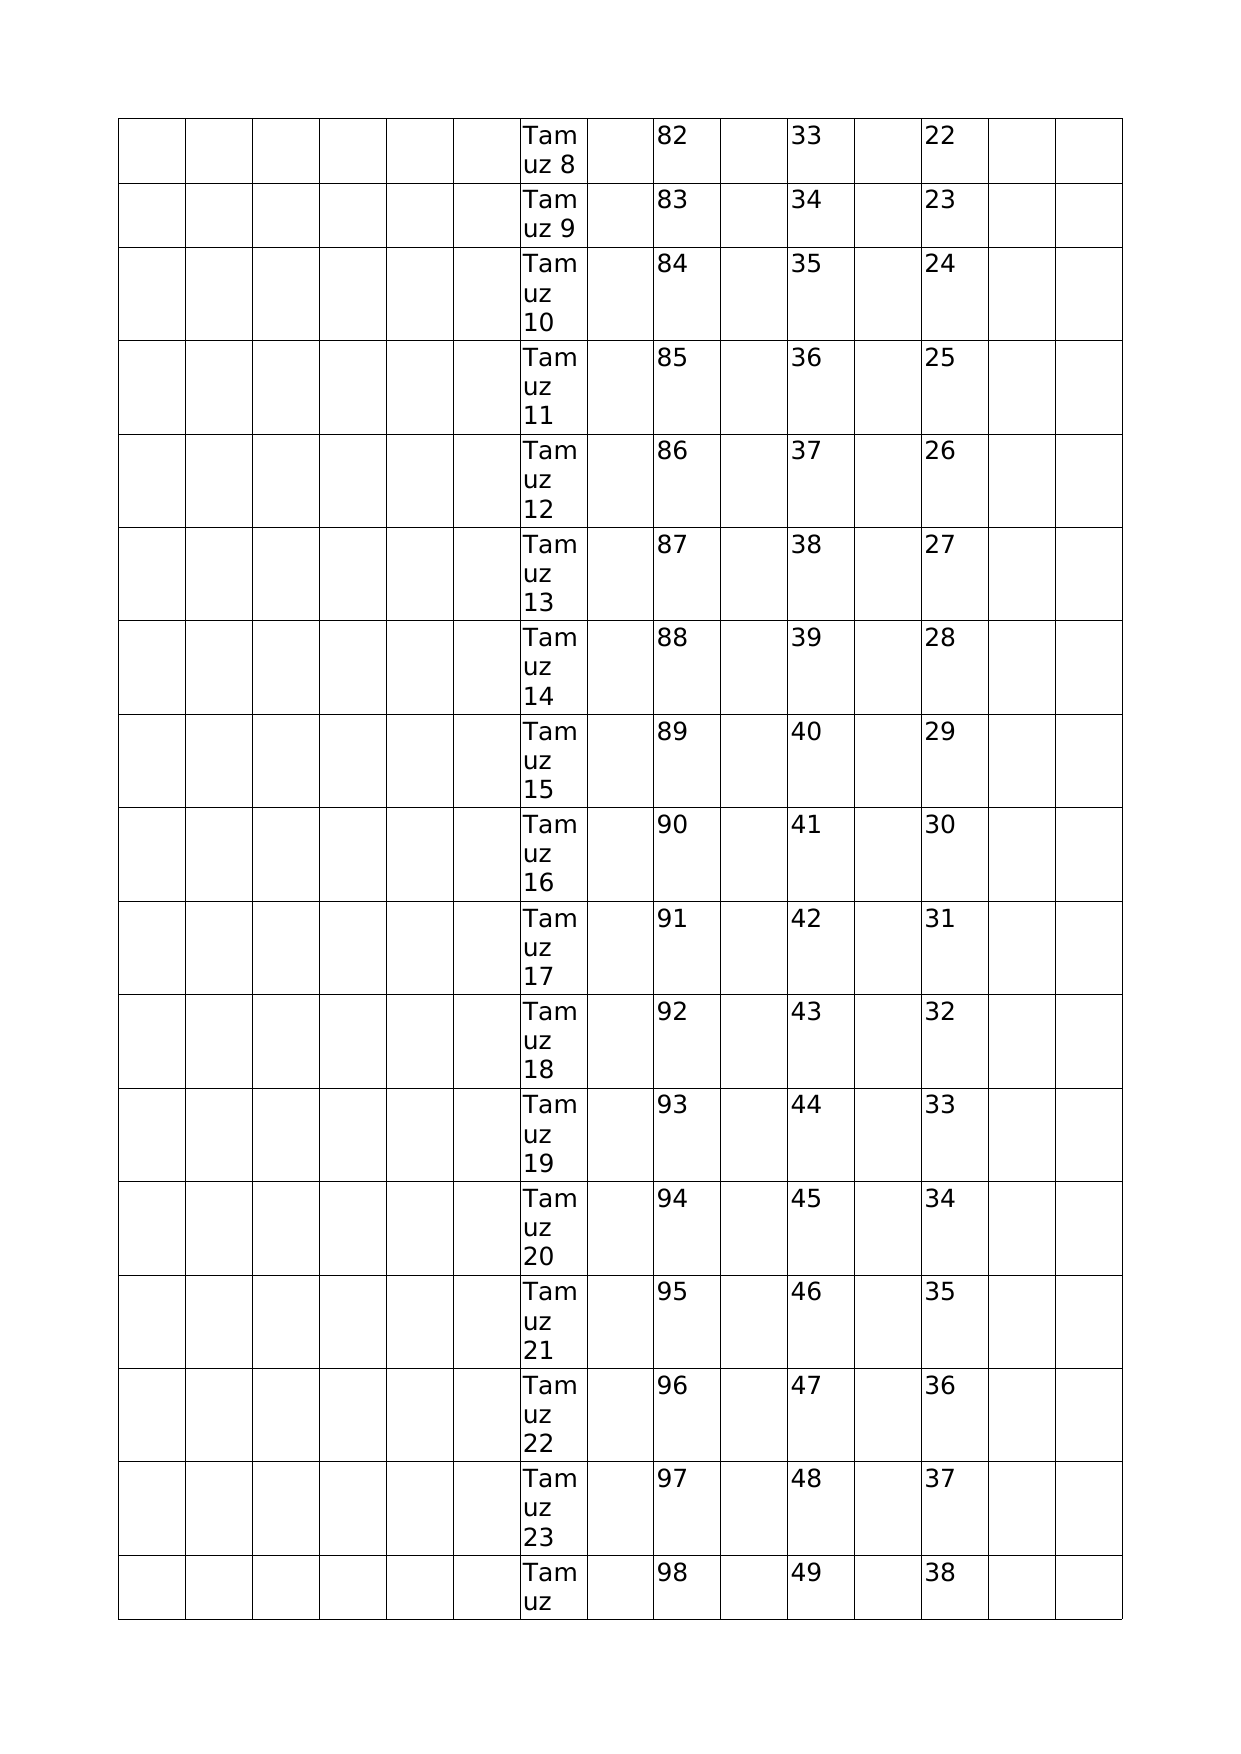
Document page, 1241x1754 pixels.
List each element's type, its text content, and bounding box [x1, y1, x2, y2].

table_cell [387, 248, 453, 340]
table_cell 35 [922, 1276, 988, 1368]
table_cell [320, 715, 386, 807]
table_cell [1056, 528, 1122, 620]
table_cell 86 [654, 435, 720, 527]
table_cell [387, 1462, 453, 1555]
table_cell [454, 1276, 520, 1368]
table_cell [1056, 1462, 1122, 1555]
table_cell [989, 341, 1055, 433]
table_cell 84 [654, 248, 720, 340]
table_cell [588, 715, 653, 807]
table_cell [989, 1369, 1055, 1461]
table_cell [1056, 1089, 1122, 1181]
table_cell Tamuz 13 [521, 528, 587, 620]
table_cell [320, 1089, 386, 1181]
table_cell [253, 1556, 319, 1619]
table_cell [119, 435, 185, 527]
table_cell [855, 248, 921, 340]
table_cell [1056, 435, 1122, 527]
table_cell 32 [922, 995, 988, 1088]
table_cell [855, 902, 921, 994]
table_cell 88 [654, 621, 720, 714]
table_cell [253, 1276, 319, 1368]
table_cell [454, 248, 520, 340]
table_cell Tamuz 19 [521, 1089, 587, 1181]
table_cell [387, 1276, 453, 1368]
table_cell [186, 184, 252, 247]
table_cell [588, 528, 653, 620]
table_cell [454, 184, 520, 247]
table_cell [387, 528, 453, 620]
table_cell [119, 184, 185, 247]
table_cell [989, 902, 1055, 994]
table_cell 83 [654, 184, 720, 247]
table_cell [387, 119, 453, 182]
table_cell [855, 1462, 921, 1555]
table_cell [186, 119, 252, 182]
table_cell [253, 1182, 319, 1274]
table_cell Tamuz [521, 1556, 587, 1619]
table_cell Tamuz 18 [521, 995, 587, 1088]
table_cell [387, 715, 453, 807]
table_cell [855, 119, 921, 182]
table_cell 39 [788, 621, 854, 714]
table_cell [119, 248, 185, 340]
table_cell [186, 1462, 252, 1555]
table_cell 98 [654, 1556, 720, 1619]
table_cell 25 [922, 341, 988, 433]
table_cell [186, 248, 252, 340]
table_cell [989, 1182, 1055, 1274]
table_cell [855, 808, 921, 901]
table_cell [588, 1462, 653, 1555]
table_cell [588, 248, 653, 340]
table_cell [186, 1182, 252, 1274]
table_cell 44 [788, 1089, 854, 1181]
table_cell 42 [788, 902, 854, 994]
table_cell [186, 341, 252, 433]
table_cell 85 [654, 341, 720, 433]
table_cell [387, 435, 453, 527]
table_cell [454, 715, 520, 807]
table_cell [855, 1369, 921, 1461]
table_cell [119, 902, 185, 994]
table_cell 31 [922, 902, 988, 994]
table_cell [989, 248, 1055, 340]
table_cell [454, 341, 520, 433]
table_cell [253, 435, 319, 527]
table_cell 33 [922, 1089, 988, 1181]
table_cell [186, 1089, 252, 1181]
table_cell [253, 902, 319, 994]
table_cell Tamuz 9 [521, 184, 587, 247]
table_cell [387, 902, 453, 994]
table_cell 93 [654, 1089, 720, 1181]
table_cell [320, 184, 386, 247]
table_cell [186, 808, 252, 901]
table_cell 22 [922, 119, 988, 182]
table_cell 30 [922, 808, 988, 901]
table_cell [855, 715, 921, 807]
table_cell [119, 995, 185, 1088]
table_cell [186, 435, 252, 527]
table_cell Tamuz 22 [521, 1369, 587, 1461]
table_cell [119, 341, 185, 433]
table_cell [1056, 1276, 1122, 1368]
table_cell [721, 1556, 787, 1619]
table_cell [253, 1369, 319, 1461]
table_cell [721, 341, 787, 433]
table_cell [253, 248, 319, 340]
table_cell [588, 1089, 653, 1181]
table_cell Tamuz 17 [521, 902, 587, 994]
table_cell [387, 184, 453, 247]
table_cell 41 [788, 808, 854, 901]
table_cell [253, 528, 319, 620]
table_cell [588, 902, 653, 994]
table_cell [119, 808, 185, 901]
table_cell [387, 1182, 453, 1274]
table_cell 38 [922, 1556, 988, 1619]
table_cell [186, 995, 252, 1088]
table_cell [989, 119, 1055, 182]
table_cell [1056, 1369, 1122, 1461]
table_cell [588, 119, 653, 182]
table_cell [320, 808, 386, 901]
table_cell [186, 528, 252, 620]
table_cell [253, 808, 319, 901]
table_cell [454, 1089, 520, 1181]
table_cell [1056, 248, 1122, 340]
table_cell [253, 341, 319, 433]
table_cell [119, 528, 185, 620]
table_cell [320, 902, 386, 994]
table_cell [1056, 902, 1122, 994]
table_cell [721, 1089, 787, 1181]
table_cell [989, 1089, 1055, 1181]
table_cell [588, 1369, 653, 1461]
table_cell [855, 621, 921, 714]
table_cell [588, 184, 653, 247]
table_cell 29 [922, 715, 988, 807]
table_cell 95 [654, 1276, 720, 1368]
table_cell 92 [654, 995, 720, 1088]
table_cell [855, 435, 921, 527]
table_cell [253, 119, 319, 182]
table_cell 28 [922, 621, 988, 714]
table_cell 38 [788, 528, 854, 620]
table_cell [253, 1462, 319, 1555]
table_cell [989, 715, 1055, 807]
table_cell [989, 1276, 1055, 1368]
table_cell [119, 621, 185, 714]
table_cell [454, 528, 520, 620]
table_cell [989, 435, 1055, 527]
table_cell 96 [654, 1369, 720, 1461]
table_cell 46 [788, 1276, 854, 1368]
table_cell [387, 341, 453, 433]
table_cell 45 [788, 1182, 854, 1274]
table_cell [588, 435, 653, 527]
table_cell [186, 1369, 252, 1461]
table_cell [1056, 1556, 1122, 1619]
table_cell 87 [654, 528, 720, 620]
table_cell [454, 995, 520, 1088]
table_cell 24 [922, 248, 988, 340]
table_cell [588, 341, 653, 433]
table_cell [454, 1369, 520, 1461]
table_cell Tamuz 14 [521, 621, 587, 714]
table_cell [454, 808, 520, 901]
table_cell [387, 1369, 453, 1461]
table_cell [721, 995, 787, 1088]
table_cell [1056, 1182, 1122, 1274]
table_cell [253, 184, 319, 247]
table_cell [721, 902, 787, 994]
table_cell [320, 995, 386, 1088]
table_cell 94 [654, 1182, 720, 1274]
table_cell [387, 808, 453, 901]
table_cell [253, 621, 319, 714]
table_cell [320, 1369, 386, 1461]
table_cell [855, 341, 921, 433]
table_cell [119, 1089, 185, 1181]
table_cell [1056, 341, 1122, 433]
table_cell [253, 995, 319, 1088]
table_cell [320, 1182, 386, 1274]
table_cell [588, 1276, 653, 1368]
table_cell [320, 528, 386, 620]
table_cell 47 [788, 1369, 854, 1461]
table_cell [454, 1182, 520, 1274]
table_cell 97 [654, 1462, 720, 1555]
table_cell 35 [788, 248, 854, 340]
table_cell [454, 119, 520, 182]
table_cell [387, 1089, 453, 1181]
table_cell [989, 528, 1055, 620]
table_cell 40 [788, 715, 854, 807]
table_cell 37 [922, 1462, 988, 1555]
table_cell [119, 1276, 185, 1368]
table_cell [1056, 995, 1122, 1088]
table_cell 49 [788, 1556, 854, 1619]
table_cell [320, 1462, 386, 1555]
table_cell [721, 808, 787, 901]
table_cell [588, 621, 653, 714]
table_cell [186, 902, 252, 994]
table_cell [721, 435, 787, 527]
table_cell Tamuz 11 [521, 341, 587, 433]
table_cell [119, 1556, 185, 1619]
table_cell [989, 995, 1055, 1088]
table_cell [721, 1276, 787, 1368]
table_cell [855, 1556, 921, 1619]
table_cell [1056, 184, 1122, 247]
table_cell [320, 1276, 386, 1368]
table_cell [387, 621, 453, 714]
table_cell [588, 995, 653, 1088]
table_cell [454, 1556, 520, 1619]
table_cell [855, 184, 921, 247]
table_cell [253, 715, 319, 807]
table_cell Tamuz 12 [521, 435, 587, 527]
table_cell [320, 119, 386, 182]
table_cell 91 [654, 902, 720, 994]
table_cell [186, 621, 252, 714]
table_cell [320, 1556, 386, 1619]
table_cell [721, 621, 787, 714]
table_cell Tamuz 20 [521, 1182, 587, 1274]
table_cell [186, 1556, 252, 1619]
table_cell 89 [654, 715, 720, 807]
table_cell [855, 995, 921, 1088]
table_cell [989, 1556, 1055, 1619]
table_cell [721, 248, 787, 340]
table_cell [1056, 808, 1122, 901]
table_cell [588, 808, 653, 901]
table_cell [119, 119, 185, 182]
table_cell 27 [922, 528, 988, 620]
table_cell [320, 435, 386, 527]
table_cell 36 [788, 341, 854, 433]
table_cell [989, 184, 1055, 247]
table_cell [588, 1182, 653, 1274]
table_cell 82 [654, 119, 720, 182]
table_cell [320, 341, 386, 433]
table_cell [721, 528, 787, 620]
table_cell [989, 808, 1055, 901]
table_cell [186, 1276, 252, 1368]
table_cell [721, 1369, 787, 1461]
table_cell [855, 528, 921, 620]
table_cell [119, 1182, 185, 1274]
table_cell [119, 1462, 185, 1555]
table_cell [855, 1182, 921, 1274]
table_cell [387, 1556, 453, 1619]
table_cell [387, 995, 453, 1088]
table_cell [855, 1276, 921, 1368]
table_cell [186, 715, 252, 807]
table_cell Tamuz 23 [521, 1462, 587, 1555]
table_cell [588, 1556, 653, 1619]
table_cell 43 [788, 995, 854, 1088]
table_cell [454, 902, 520, 994]
table_cell [1056, 119, 1122, 182]
table_cell [454, 435, 520, 527]
table_cell [454, 1462, 520, 1555]
table_cell [721, 184, 787, 247]
table_cell [320, 248, 386, 340]
table_cell [454, 621, 520, 714]
table_cell Tamuz 10 [521, 248, 587, 340]
table_cell [1056, 715, 1122, 807]
table_cell [320, 621, 386, 714]
table_cell [119, 1369, 185, 1461]
table_cell 23 [922, 184, 988, 247]
table_cell Tamuz 16 [521, 808, 587, 901]
table_cell [721, 1462, 787, 1555]
table_cell [119, 715, 185, 807]
table_cell 90 [654, 808, 720, 901]
table_cell 34 [922, 1182, 988, 1274]
table_cell [855, 1089, 921, 1181]
table_cell [253, 1089, 319, 1181]
table_cell Tamuz 8 [521, 119, 587, 182]
table_cell 37 [788, 435, 854, 527]
table_cell 33 [788, 119, 854, 182]
table_cell Tamuz 15 [521, 715, 587, 807]
table_cell 36 [922, 1369, 988, 1461]
table_cell Tamuz 21 [521, 1276, 587, 1368]
table_cell 34 [788, 184, 854, 247]
table_cell [721, 1182, 787, 1274]
table_cell [1056, 621, 1122, 714]
table_cell 48 [788, 1462, 854, 1555]
table_cell [989, 621, 1055, 714]
table_cell [721, 715, 787, 807]
table_cell [721, 119, 787, 182]
table_cell 26 [922, 435, 988, 527]
table_cell [989, 1462, 1055, 1555]
